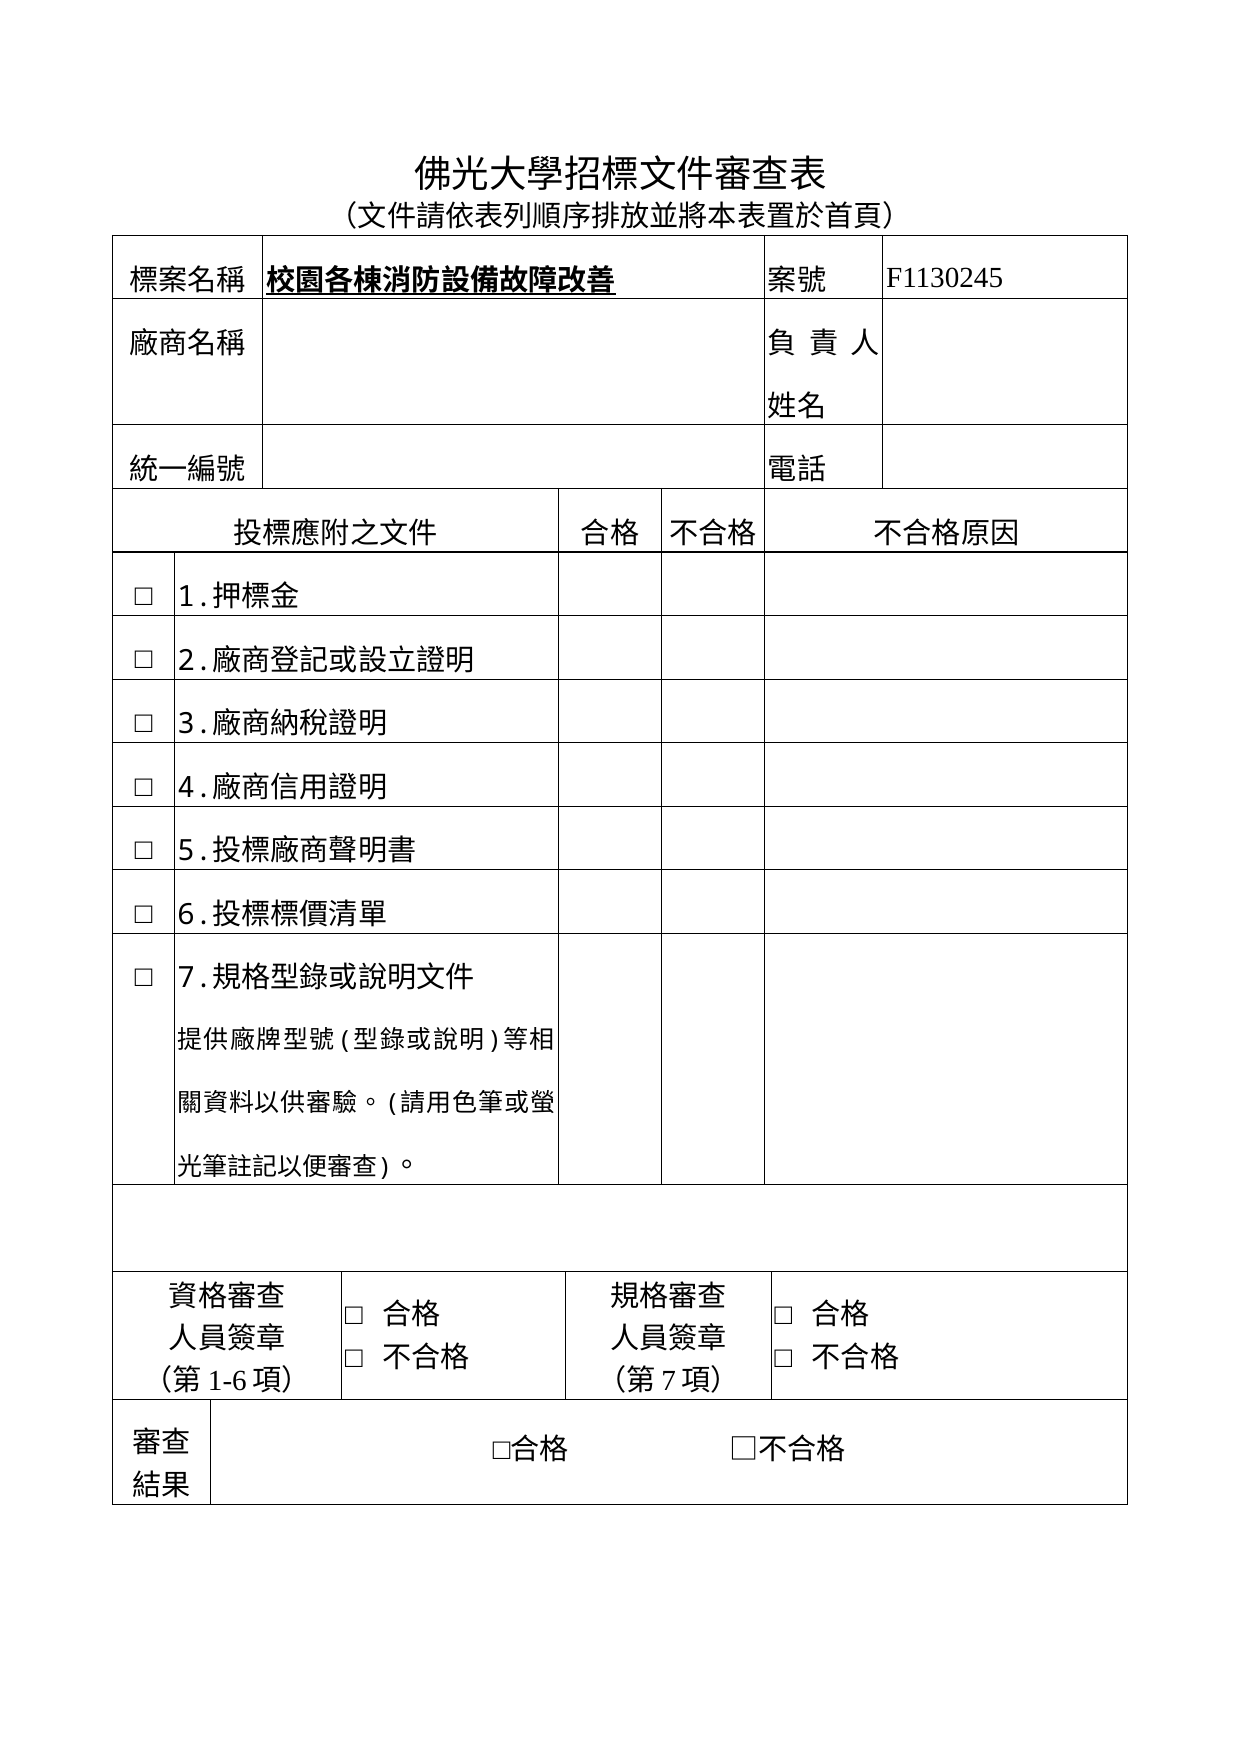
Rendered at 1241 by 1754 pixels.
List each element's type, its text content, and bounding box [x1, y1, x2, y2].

table_cell 不合格原因 [765, 489, 1127, 551]
table_cell 合格 不合格 [342, 1272, 565, 1399]
table_cell [559, 807, 661, 869]
table_cell [662, 680, 764, 742]
table_cell [559, 616, 661, 678]
table_header 案號 [765, 236, 882, 298]
table_cell □ [113, 680, 174, 742]
table_cell 6.投標標價清單 [175, 870, 558, 933]
table_cell □ [113, 553, 174, 615]
table_cell 1.押標金 [175, 553, 558, 615]
table_cell [263, 425, 764, 488]
table_cell □ [113, 743, 174, 806]
table_cell [113, 1185, 1127, 1271]
table_cell [559, 553, 661, 615]
table_cell [765, 616, 1127, 678]
table_cell [765, 743, 1127, 806]
table_cell [662, 934, 764, 1184]
table_cell 廠商名稱 [113, 299, 262, 424]
table_cell [765, 934, 1127, 1184]
table_cell [883, 425, 1127, 488]
table_cell [765, 807, 1127, 869]
table_header 標案名稱 [113, 236, 262, 298]
table_cell □合格 □不合格 [211, 1400, 1127, 1503]
table_cell [559, 680, 661, 742]
table_cell [765, 553, 1127, 615]
table_cell □ [113, 934, 174, 1184]
table_cell 規格審查 人員簽章 （第7項） [566, 1272, 771, 1399]
table_cell 3.廠商納稅證明 [175, 680, 558, 742]
table_cell 審查 結果 [113, 1400, 210, 1503]
table_cell 統一編號 [113, 425, 262, 488]
table_cell □ [113, 807, 174, 869]
table_cell [662, 616, 764, 678]
table_cell 合格 不合格 [772, 1272, 1127, 1399]
table_cell [263, 299, 764, 424]
table_cell [662, 807, 764, 869]
table_cell 7.規格型錄或說明文件 提供廠牌型號(型錄或說明)等相關資料以供審驗。(請用色筆或螢光筆註記以便審查)。 [175, 934, 558, 1184]
table_cell [559, 870, 661, 933]
table_cell [662, 553, 764, 615]
table_cell [662, 870, 764, 933]
table_header 校園各棟消防設備故障改善 [263, 236, 764, 298]
text （文件請依表列順序排放並將本表置於首頁） [112, 192, 1128, 235]
table_cell [765, 870, 1127, 933]
table_cell [765, 680, 1127, 742]
table_cell 電話 [765, 425, 882, 488]
table_cell □ [113, 616, 174, 678]
table_cell 資格審查 人員簽章 （第1-6項） [113, 1272, 341, 1399]
table_cell 不合格 [662, 489, 764, 551]
table_cell 2.廠商登記或設立證明 [175, 616, 558, 678]
table_cell [662, 743, 764, 806]
table_cell [559, 934, 661, 1184]
table_cell 負責人姓名 [765, 299, 882, 424]
table_cell [559, 743, 661, 806]
table_cell □ [113, 870, 174, 933]
table_cell 投標應附之文件 [113, 489, 558, 551]
table_cell 5.投標廠商聲明書 [175, 807, 558, 869]
table_cell [883, 299, 1127, 424]
text 佛光大學招標文件審查表 [112, 130, 1128, 192]
table_cell 4.廠商信用證明 [175, 743, 558, 806]
table_header F1130245 [883, 236, 1127, 298]
table_cell 合格 [559, 489, 661, 551]
